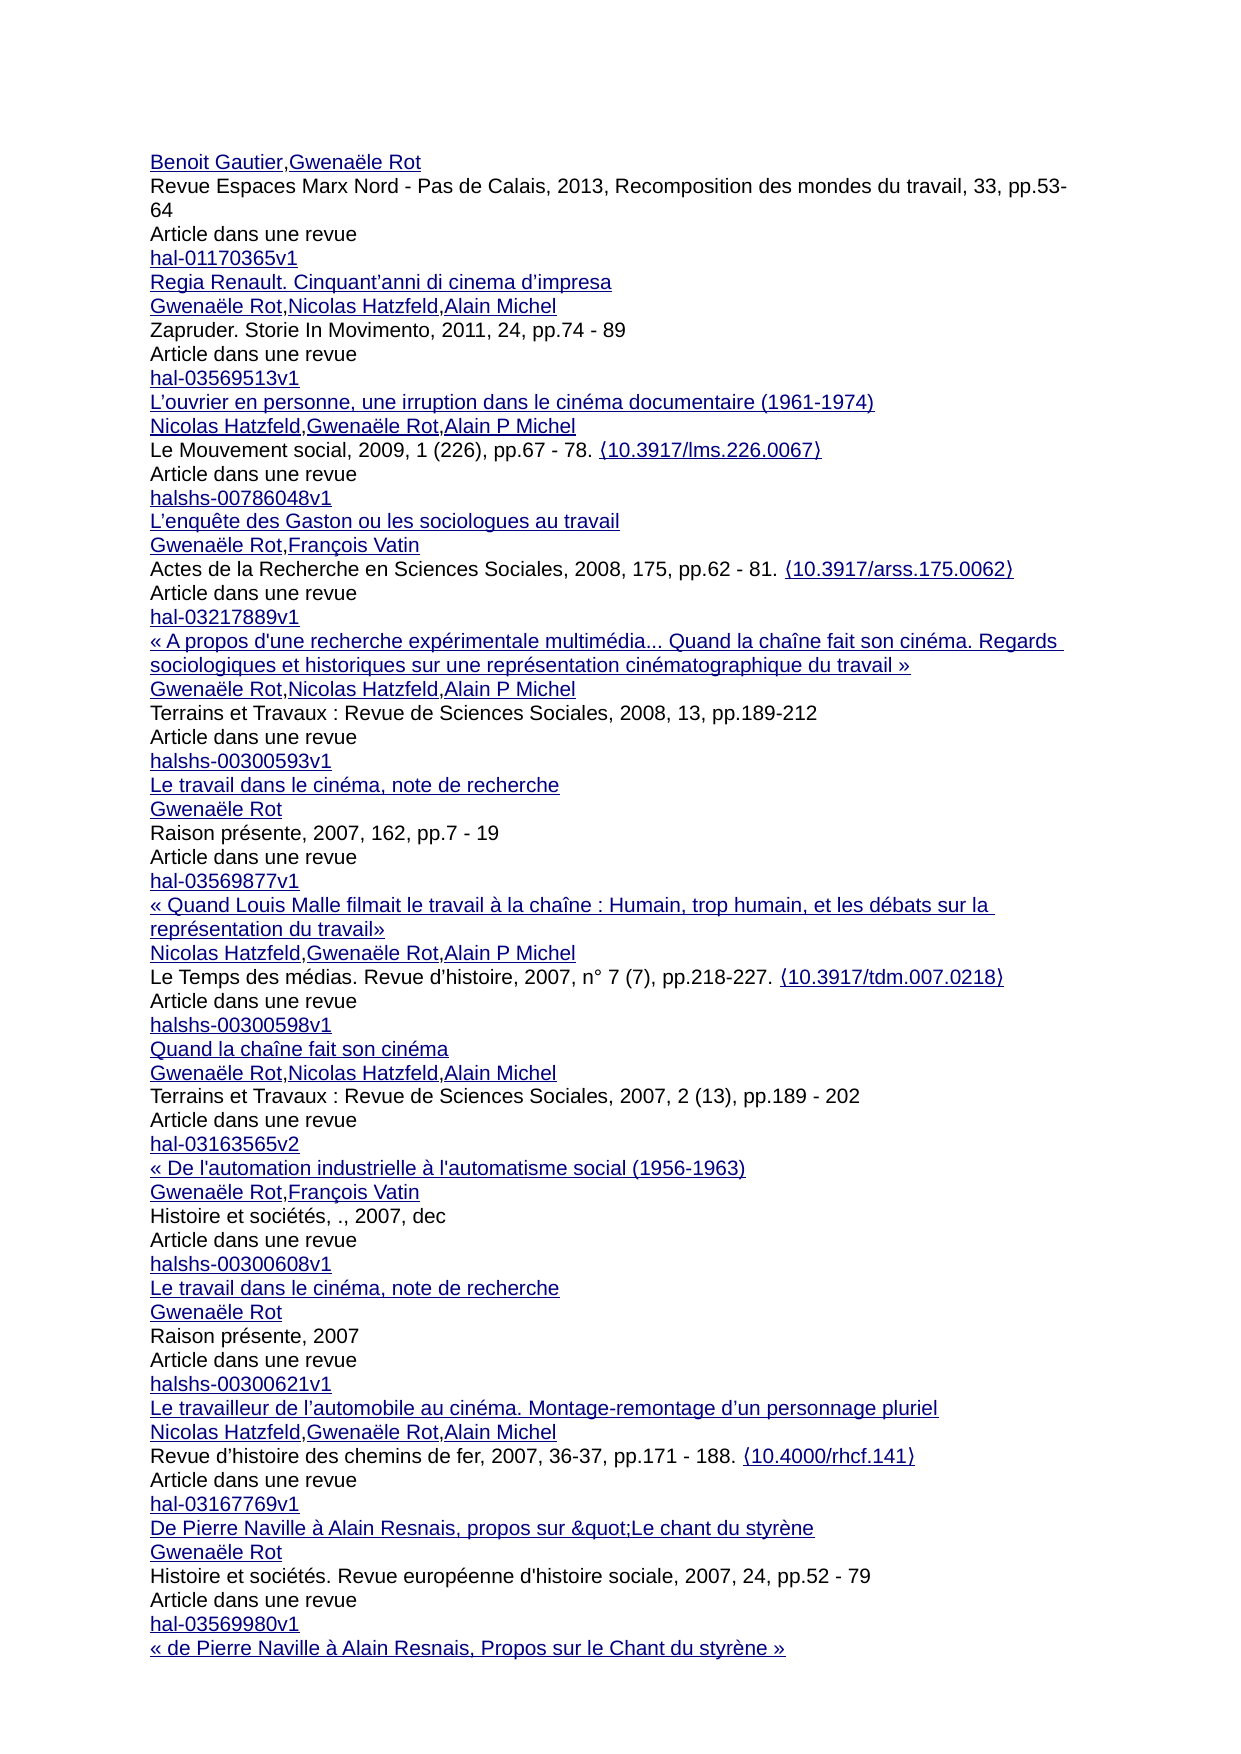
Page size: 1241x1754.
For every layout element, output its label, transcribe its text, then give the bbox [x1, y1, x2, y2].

table_cell Le travailleur de l’automobile au cinéma. Montage-remontage d’un personnage pluriel Nicolas Hatzfeld,Gwenaële Rot,Alain Michel Revue d’histoire des chemins de fer, 2007, 36-37, pp.171 - 188. ⟨10.4000/rhcf.141⟩ Article dans une revue hal-03167769v1 [150, 1396, 1090, 1516]
table_cell Quand la chaîne fait son cinéma Gwenaële Rot,Nicolas Hatzfeld,Alain Michel Terrains et Travaux : Revue de Sciences Sociales, 2007, 2 (13), pp.189 - 202 Article dans une revue hal-03163565v2 [150, 1036, 1090, 1156]
table_cell Le travail dans le cinéma, note de recherche Gwenaële Rot Raison présente, 2007, 162, pp.7 - 19 Article dans une revue hal-03569877v1 [150, 773, 1090, 893]
table_cell « Quand Louis Malle filmait le travail à la chaîne : Humain, trop humain, et les débats sur la représentation du travail» Nicolas Hatzfeld,Gwenaële Rot,Alain P Michel Le Temps des médias. Revue d’histoire, 2007, n° 7 (7), pp.218-227. ⟨10.3917/tdm.007.0218⟩ Article dans une revue halshs-00300598v1 [150, 893, 1090, 1036]
table_cell « de Pierre Naville à Alain Resnais, Propos sur le Chant du styrène » [150, 1635, 1090, 1659]
table_cell « De l'automation industrielle à l'automatisme social (1956-1963) Gwenaële Rot,François Vatin Histoire et sociétés, ., 2007, dec Article dans une revue halshs-00300608v1 [150, 1156, 1090, 1276]
table_cell L’ouvrier en personne, une irruption dans le cinéma documentaire (1961-1974) Nicolas Hatzfeld,Gwenaële Rot,Alain P Michel Le Mouvement social, 2009, 1 (226), pp.67 - 78. ⟨10.3917/lms.226.0067⟩ Article dans une revue halshs-00786048v1 [150, 390, 1090, 509]
table_cell De Pierre Naville à Alain Resnais, propos sur &quot;Le chant du styrène Gwenaële Rot Histoire et sociétés. Revue européenne d'histoire sociale, 2007, 24, pp.52 - 79 Article dans une revue hal-03569980v1 [150, 1516, 1090, 1635]
table_cell « A propos d'une recherche expérimentale multimédia... Quand la chaîne fait son cinéma. Regards sociologiques et historiques sur une représentation cinématographique du travail » Gwenaële Rot,Nicolas Hatzfeld,Alain P Michel Terrains et Travaux : Revue de Sciences Sociales, 2008, 13, pp.189-212 Article dans une revue halshs-00300593v1 [150, 629, 1090, 773]
table_cell Le travail dans le cinéma, note de recherche Gwenaële Rot Raison présente, 2007 Article dans une revue halshs-00300621v1 [150, 1276, 1090, 1396]
table_cell Benoit Gautier,Gwenaële Rot Revue Espaces Marx Nord - Pas de Calais, 2013, Recomposition des mondes du travail, 33, pp.53-64 Article dans une revue hal-01170365v1 [150, 150, 1090, 270]
table_cell Regia Renault. Cinquant’anni di cinema d’impresa Gwenaële Rot,Nicolas Hatzfeld,Alain Michel Zapruder. Storie In Movimento, 2011, 24, pp.74 - 89 Article dans une revue hal-03569513v1 [150, 270, 1090, 389]
table_cell L’enquête des Gaston ou les sociologues au travail Gwenaële Rot,François Vatin Actes de la Recherche en Sciences Sociales, 2008, 175, pp.62 - 81. ⟨10.3917/arss.175.0062⟩ Article dans une revue hal-03217889v1 [150, 509, 1090, 629]
